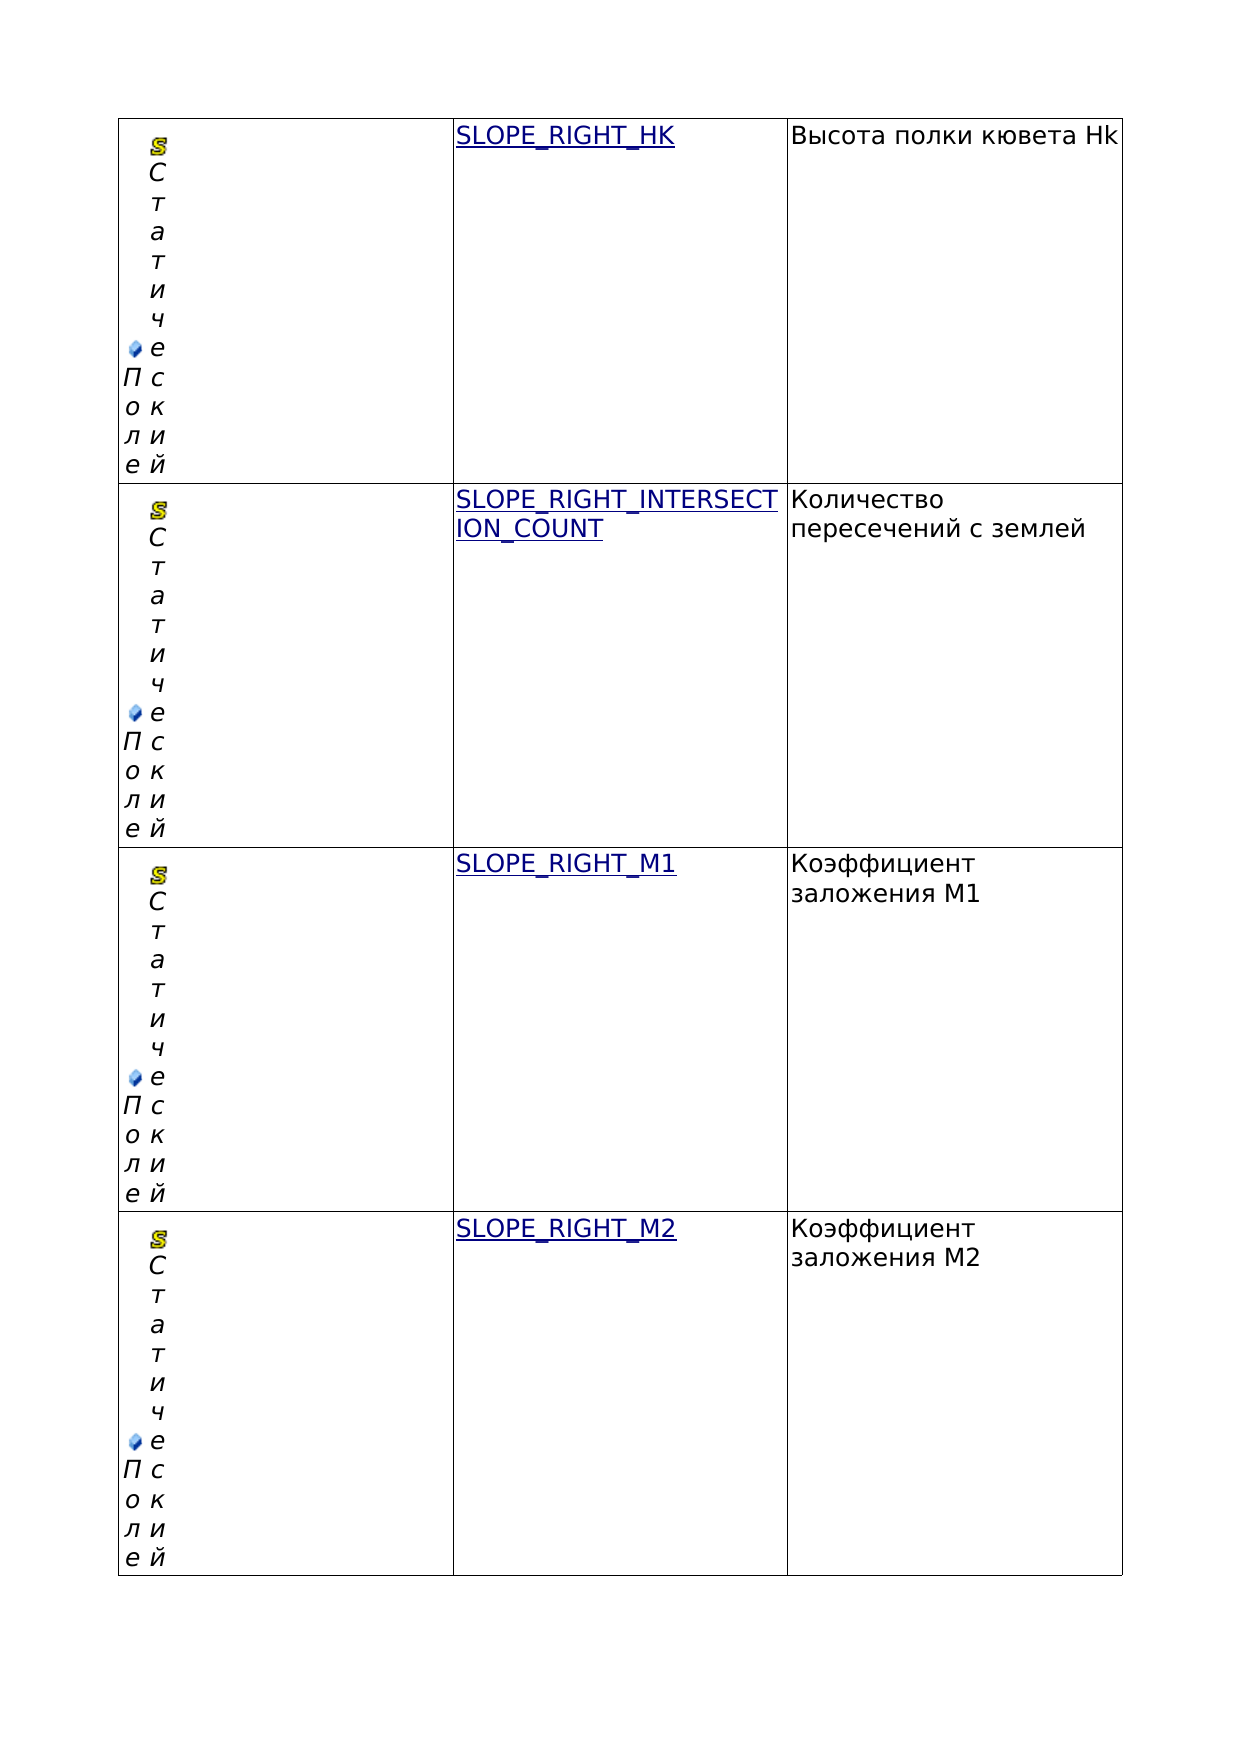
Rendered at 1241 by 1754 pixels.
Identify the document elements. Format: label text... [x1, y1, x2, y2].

picture [121, 702, 146, 727]
table_cell Высота полки кювета Hk [788, 119, 1122, 482]
picture [121, 1066, 146, 1092]
table_cell Коэффициент заложения M2 [788, 1212, 1122, 1575]
picture [121, 1430, 146, 1456]
table_cell [119, 848, 453, 1211]
picture [146, 862, 172, 888]
table_cell SLOPE_RIGHT_M1 [454, 848, 787, 1211]
picture [146, 497, 172, 523]
table_cell Количество пересечений с землей [788, 484, 1122, 847]
picture [121, 337, 146, 363]
picture [146, 133, 172, 159]
picture [146, 1226, 172, 1252]
table_cell SLOPE_RIGHT_INTERSECTION_COUNT [454, 484, 787, 847]
table_cell [119, 1212, 453, 1575]
table_cell Коэффициент заложения M1 [788, 848, 1122, 1211]
table_cell SLOPE_RIGHT_M2 [454, 1212, 787, 1575]
table_cell SLOPE_RIGHT_HK [454, 119, 787, 482]
table_cell [119, 119, 453, 482]
table_cell [119, 484, 453, 847]
